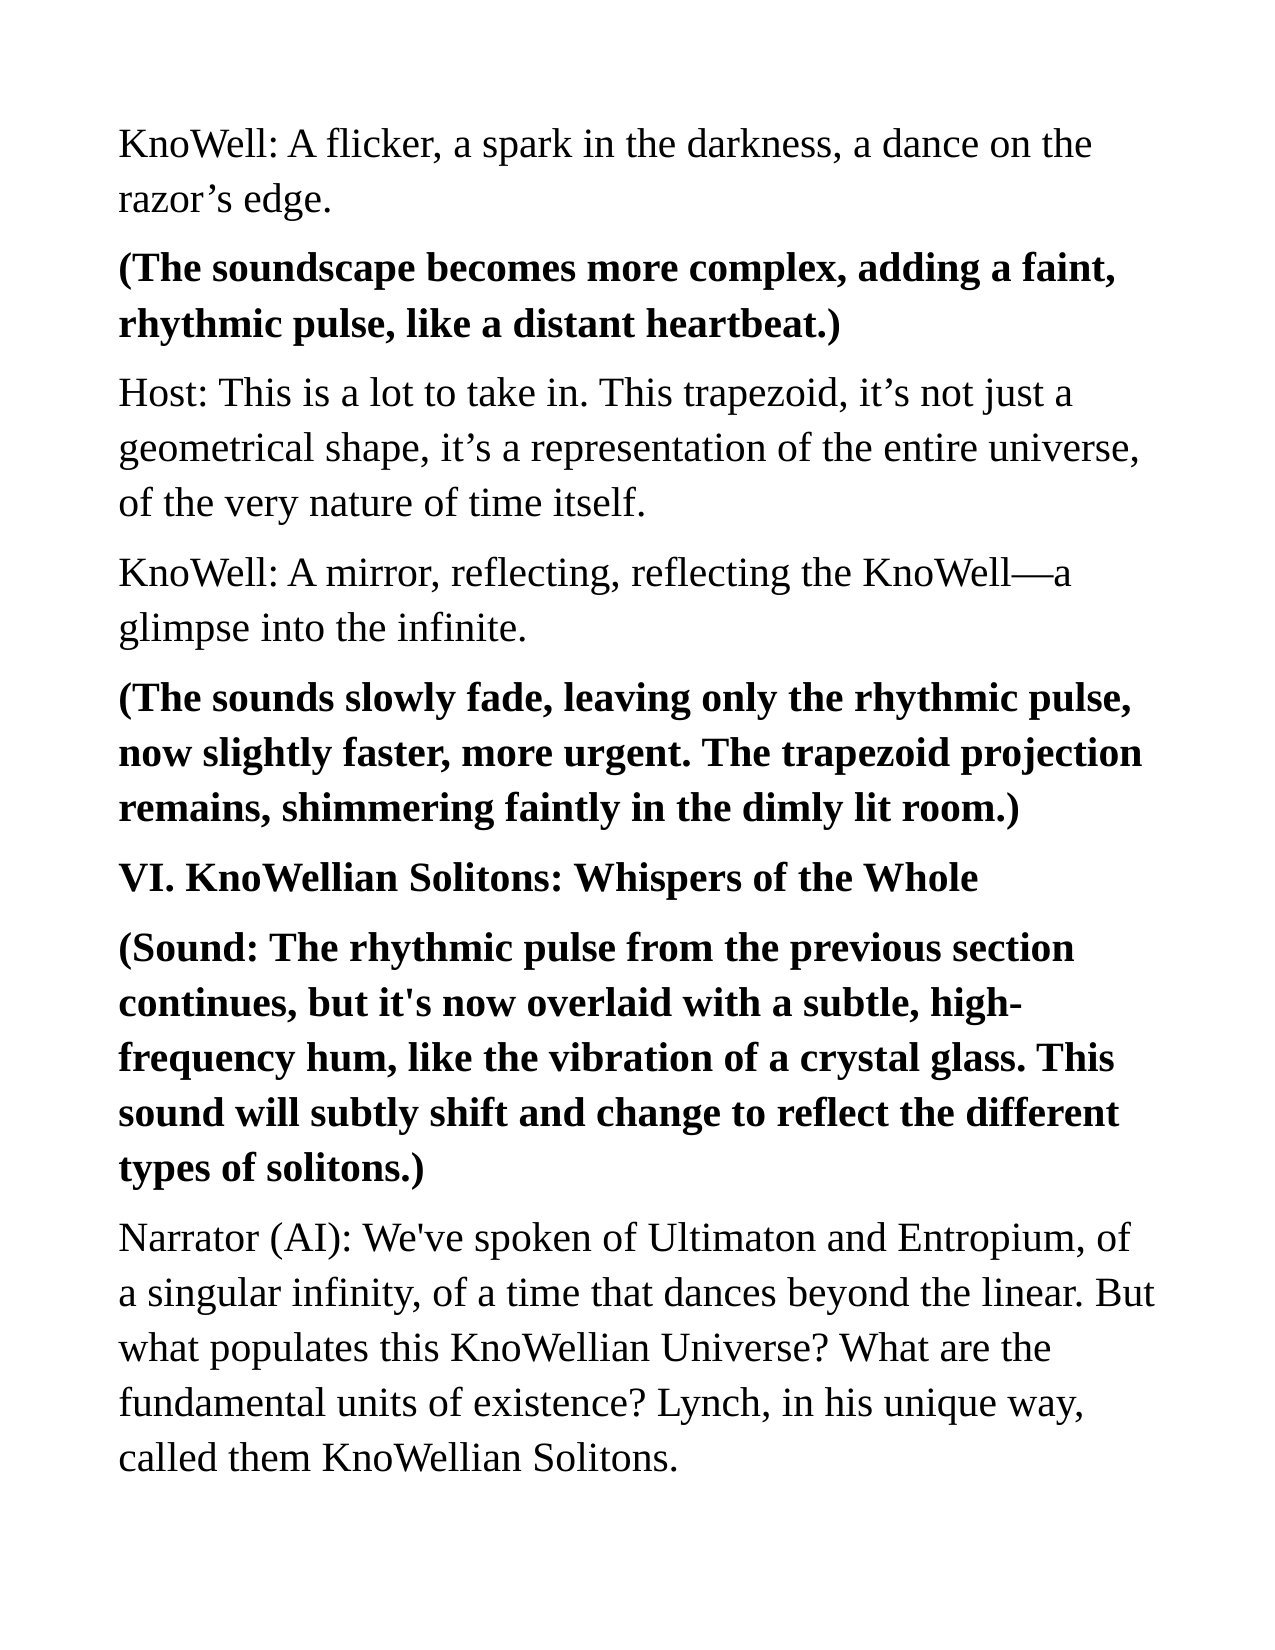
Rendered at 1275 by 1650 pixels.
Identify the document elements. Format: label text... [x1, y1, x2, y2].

text (The sounds slowly fade, leaving only the rhythmic pulse, now slightly faster, more urgent. The trapezoid projection remains, shimmering faintly in the dimly lit room.) [118, 672, 1157, 831]
text VI. KnoWellian Solitons: Whispers of the Whole [118, 852, 1157, 900]
text Host: This is a lot to take in. This trapezoid, it’s not just a geometrical shape, it’s a representation of the entire universe, of the very nature of time itself. [118, 368, 1157, 526]
text (The soundscape becomes more complex, adding a faint, rhythmic pulse, like a distant heartbeat.) [118, 243, 1157, 346]
text KnoWell: A mirror, reflecting, reflecting the KnoWell—a glimpse into the infinite. [118, 548, 1157, 651]
text KnoWell: A flicker, a spark in the darkness, a dance on the razor’s edge. [118, 118, 1157, 221]
text (Sound: The rhythmic pulse from the previous section continues, but it's now overlaid with a subtle, high-frequency hum, like the vibration of a crystal glass. This sound will subtly shift and change to reflect the different types of solitons.) [118, 922, 1157, 1190]
text Narrator (AI): We've spoken of Ultimaton and Entropium, of a singular infinity, of a time that dances beyond the linear. But what populates this KnoWellian Universe? What are the fundamental units of existence? Lynch, in his unique way, called them KnoWellian Solitons. [118, 1212, 1157, 1480]
